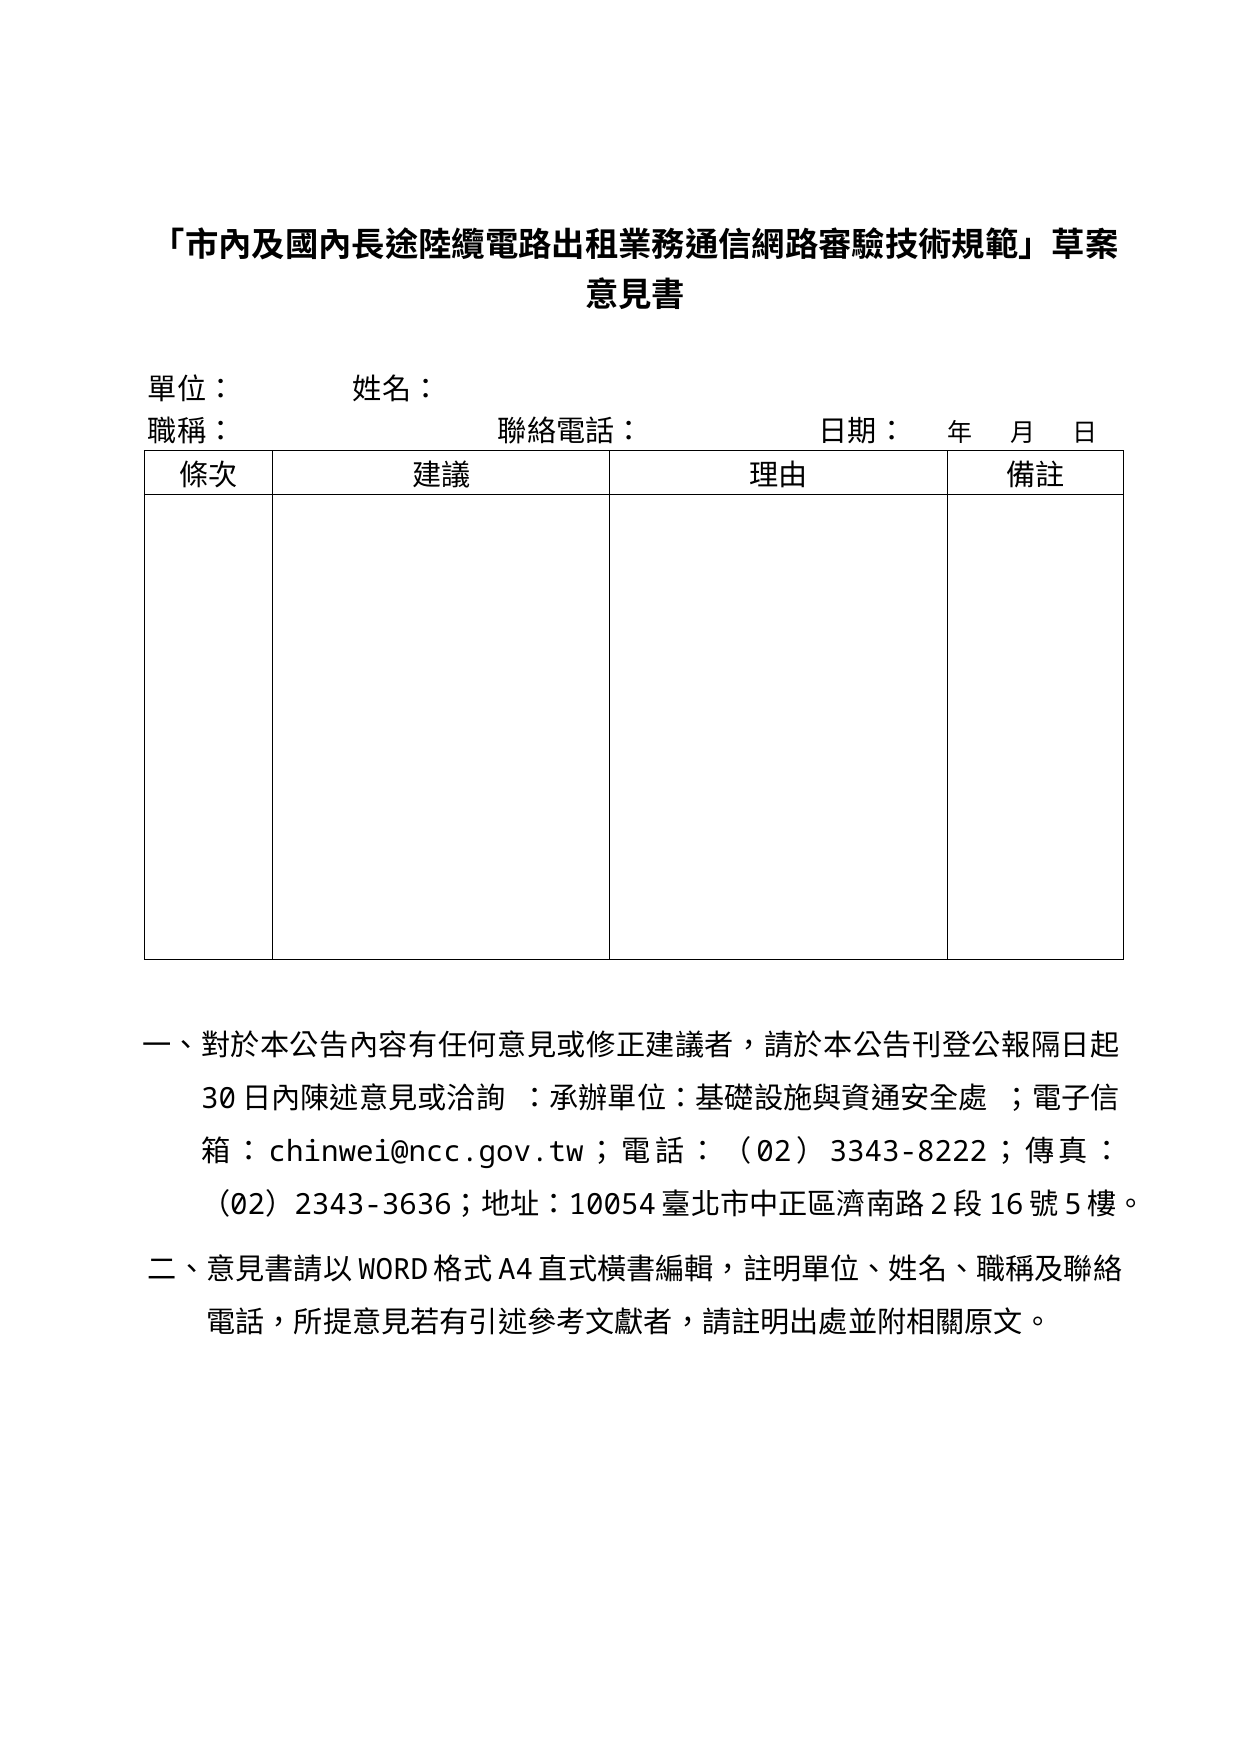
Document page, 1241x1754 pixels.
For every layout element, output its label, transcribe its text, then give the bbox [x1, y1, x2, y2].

table_header 理由 [610, 451, 947, 493]
text 職稱： 聯絡電話： 日期： 年 月 日 [148, 408, 1122, 450]
table_cell [145, 495, 272, 959]
table_header 備註 [948, 451, 1123, 493]
table_header 條次 [145, 451, 272, 493]
list 意見書請以WORD格式A4直式橫書編輯，註明單位、姓名、職稱及聯絡電話，所提意見若有引述參考文獻者，請註明出處並附相關原文。 [148, 1246, 1122, 1341]
text 單位： 姓名： [148, 366, 1122, 408]
text 「市內及國內長途陸纜電路出租業務通信網路審驗技術規範」草案意見書 [148, 217, 1122, 317]
table_header 建議 [273, 451, 609, 493]
list 對於本公告內容有任何意見或修正建議者，請於本公告刊登公報隔日起30日內陳述意見或洽詢 ：承辦單位：基礎設施與資通安全處 ；電子信箱：chinwei@ncc.gov.tw；電話：（02）3343-8222；傳真：（02）2343-3636；地址：10054臺北市中正區濟南路2段16號5樓。 [142, 1022, 1122, 1223]
table_cell [610, 495, 947, 959]
table_cell [273, 495, 609, 959]
table_cell [948, 495, 1123, 959]
